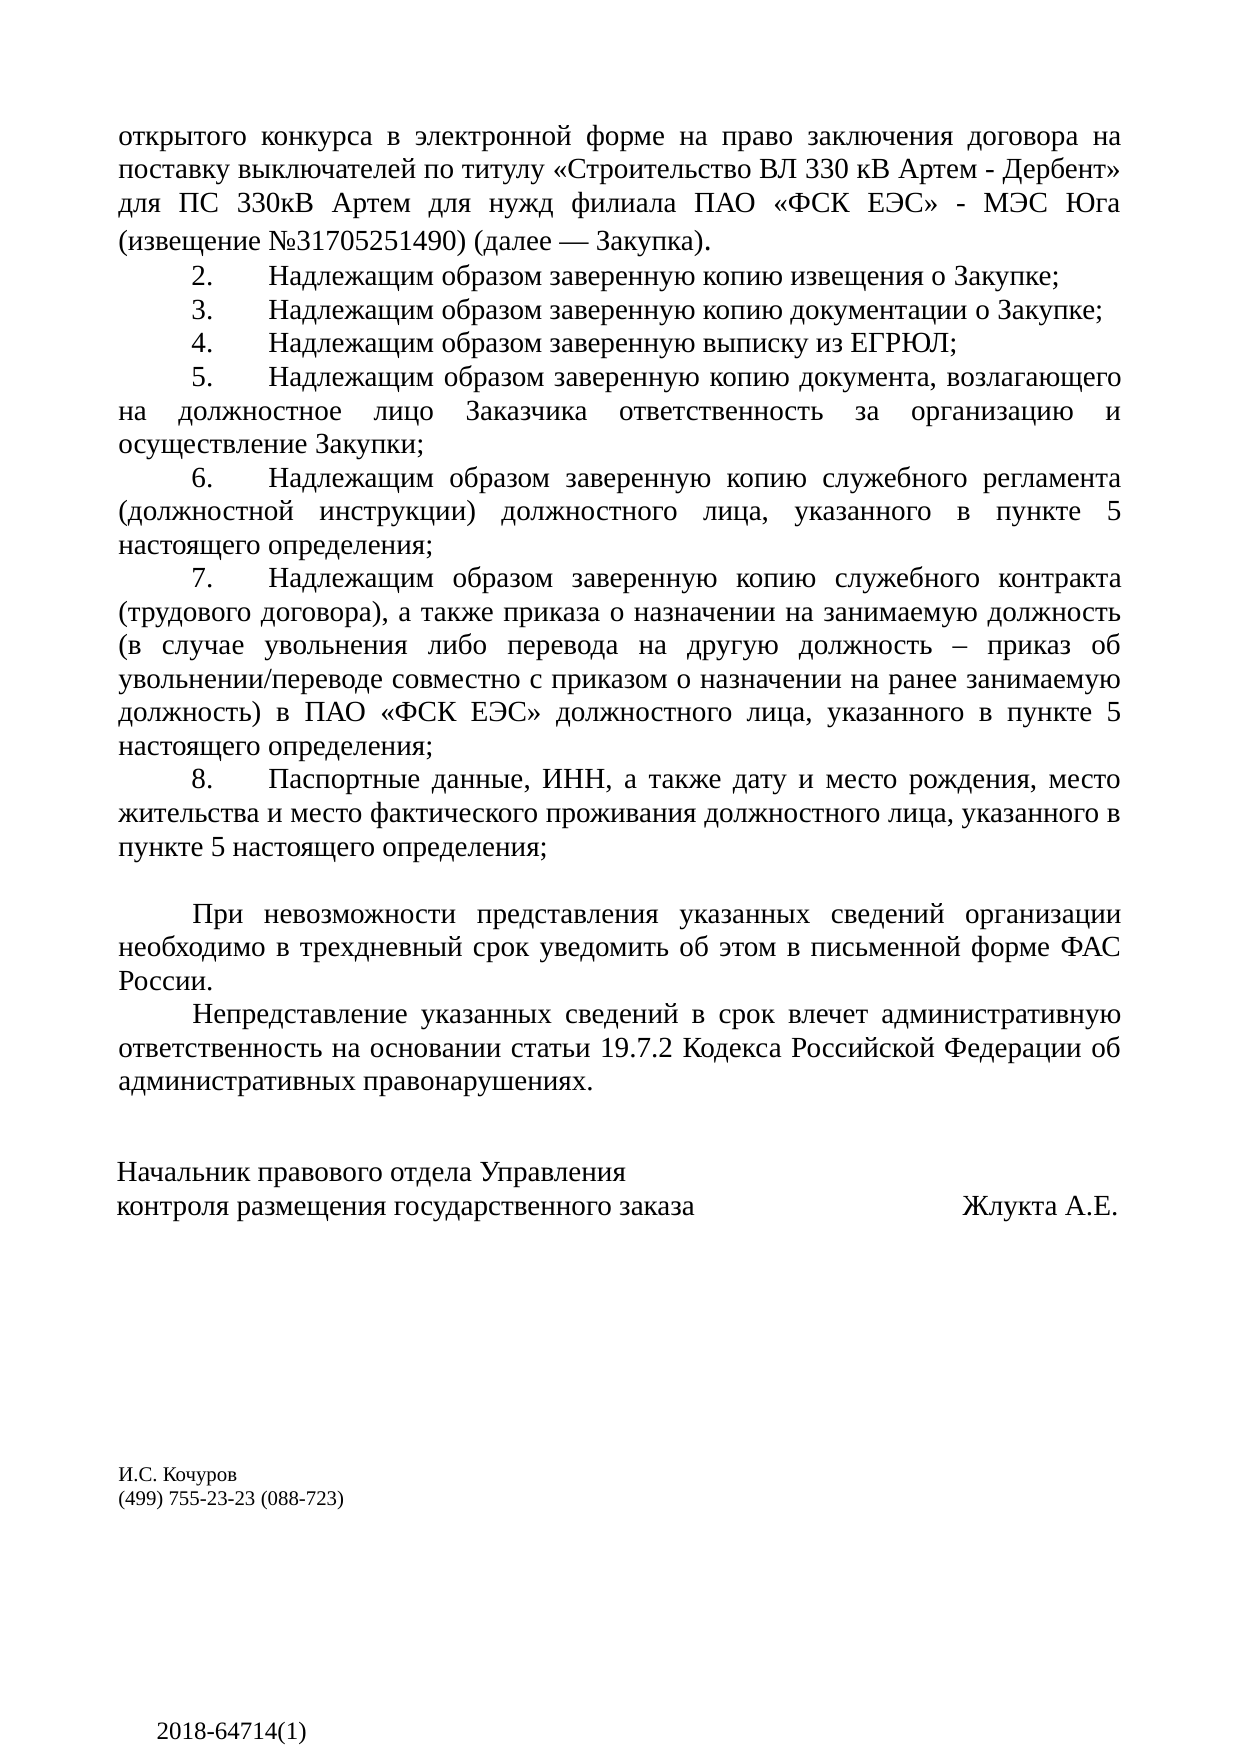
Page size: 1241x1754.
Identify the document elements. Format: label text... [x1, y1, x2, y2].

text (499) 755-23-23 (088-723) [118, 1486, 1122, 1510]
list Надлежащим образом заверенную копию извещения о Закупке; [118, 258, 1122, 292]
list Надлежащим образом заверенную копию документа, возлагающего на должностное лицо Заказчика ответственность за организацию и осуществление Закупки; [118, 359, 1122, 460]
list Надлежащим образом заверенную выписку из ЕГРЮЛ; [118, 326, 1122, 359]
list открытого конкурса в электронной форме на право заключения договора на поставку выключателей по титулу «Строительство ВЛ 330 кВ Артем - Дербент» для ПС 330кВ Артем для нужд филиала ПАО «ФСК ЕЭС» - МЭС Юга (извещение №31705251490) (далее — Закупка). [118, 118, 1122, 258]
list Надлежащим образом заверенную копию служебного контракта (трудового договора), а также приказа о назначении на занимаемую должность (в случае увольнения либо перевода на другую должность – приказ об увольнении/переводе совместно с приказом о назначении на ранее занимаемую должность) в ПАО «ФСК ЕЭС» должностного лица, указанного в пункте 5 настоящего определения; [118, 560, 1122, 762]
text Непредставление указанных сведений в срок влечет административную ответственность на основании статьи 19.7.2 Кодекса Российской Федерации об административных правонарушениях. [118, 996, 1122, 1097]
list Паспортные данные, ИНН, а также дату и место рождения, место жительства и место фактического проживания должностного лица, указанного в пункте 5 настоящего определения; [118, 762, 1122, 862]
text При невозможности представления указанных сведений организации необходимо в трехдневный срок уведомить об этом в письменной форме ФАС России. [118, 896, 1122, 996]
list Надлежащим образом заверенную копию документации о Закупке; [118, 292, 1122, 326]
list Надлежащим образом заверенную копию служебного регламента (должностной инструкции) должностного лица, указанного в пункте 5 настоящего определения; [118, 460, 1122, 560]
table_header Начальник правового отдела Управления контроля размещения государственного заказа [116, 1155, 738, 1222]
table_header Жлукта А.Е. [739, 1155, 1118, 1222]
text И.С. Кочуров [118, 1462, 1122, 1486]
